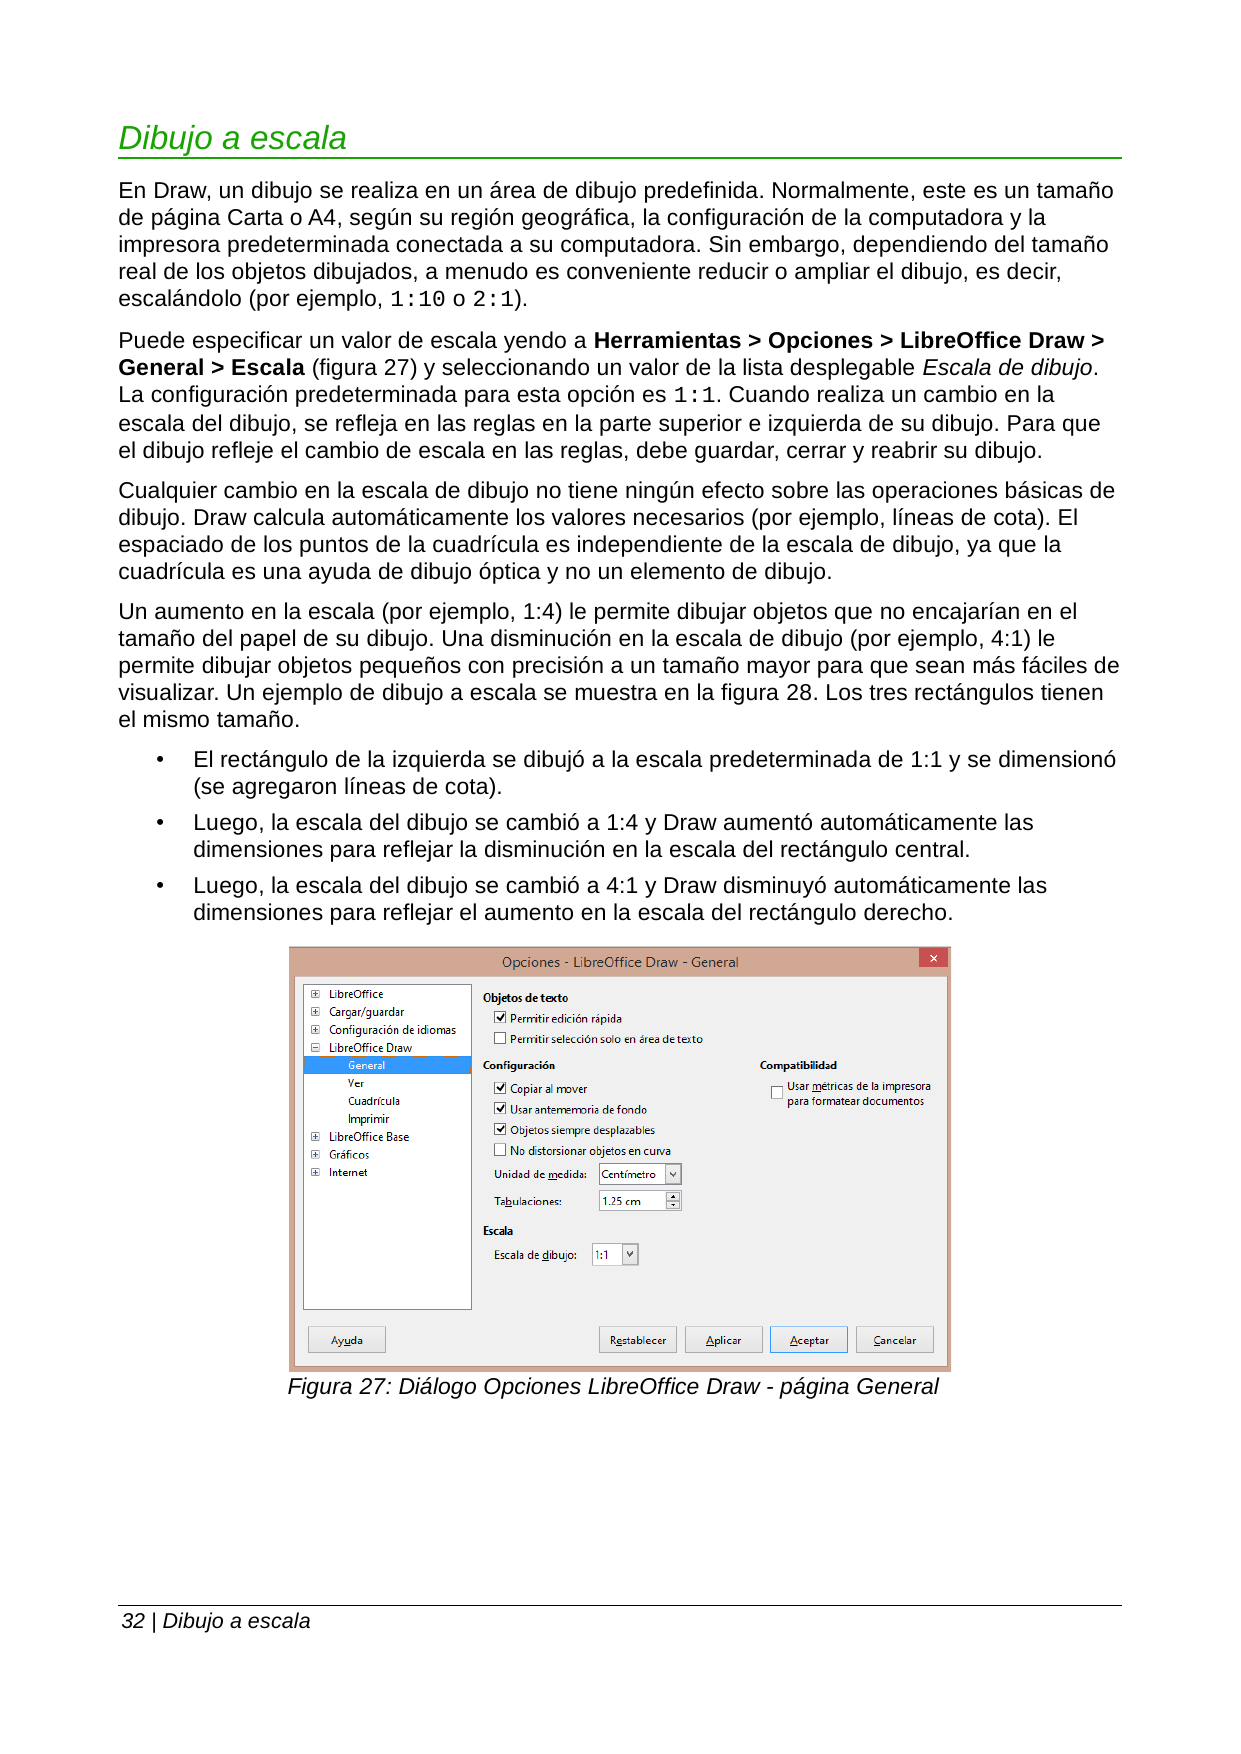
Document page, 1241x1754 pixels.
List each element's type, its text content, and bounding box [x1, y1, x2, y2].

picture [289, 946, 952, 1372]
subtitle Dibujo a escala [118, 118, 1122, 157]
list Luego, la escala del dibujo se cambió a 1:4 y Draw aumentó automáticamente las dimensiones para reflejar la disminución en la escala del rectángulo central. [156, 808, 1122, 862]
text Cualquier cambio en la escala de dibujo no tiene ningún efecto sobre las operaciones básicas de dibujo. Draw calcula automáticamente los valores necesarios (por ejemplo, líneas de cota). El espaciado de los puntos de la cuadrícula es independiente de la escala de dibujo, ya que la cuadrícula es una ayuda de dibujo óptica y no un elemento de dibujo. [118, 476, 1122, 585]
text Figura 27: Diálogo Opciones LibreOffice Draw - página General [287, 946, 953, 1399]
list El rectángulo de la izquierda se dibujó a la escala predeterminada de 1:1 y se dimensionó (se agregaron líneas de cota). [156, 745, 1122, 799]
list Luego, la escala del dibujo se cambió a 4:1 y Draw disminuyó automáticamente las dimensiones para reflejar el aumento en la escala del rectángulo derecho. [156, 871, 1122, 925]
text En Draw, un dibujo se realiza en un área de dibujo predefinida. Normalmente, este es un tamaño de página Carta o A4, según su región geográfica, la configuración de la computadora y la impresora predeterminada conectada a su computadora. Sin embargo, dependiendo del tamaño real de los objetos dibujados, a menudo es conveniente reducir o ampliar el dibujo, es decir, escalándolo (por ejemplo, 1:10 o 2:1). [118, 176, 1122, 314]
text Puede especificar un valor de escala yendo a Herramientas > Opciones > LibreOffice Draw > General > Escala (figura 27) y seleccionando un valor de la lista desplegable Escala de dibujo. La configuración predeterminada para esta opción es 1:1. Cuando realiza un cambio en la escala del dibujo, se refleja en las reglas en la parte superior e izquierda de su dibujo. Para que el dibujo refleje el cambio de escala en las reglas, debe guardar, cerrar y reabrir su dibujo. [118, 326, 1122, 464]
text Un aumento en la escala (por ejemplo, 1:4) le permite dibujar objetos que no encajarían en el tamaño del papel de su dibujo. Una disminución en la escala de dibujo (por ejemplo, 4:1) le permite dibujar objetos pequeños con precisión a un tamaño mayor para que sean más fáciles de visualizar. Un ejemplo de dibujo a escala se muestra en la figura 28. Los tres rectángulos tienen el mismo tamaño. [118, 597, 1122, 733]
